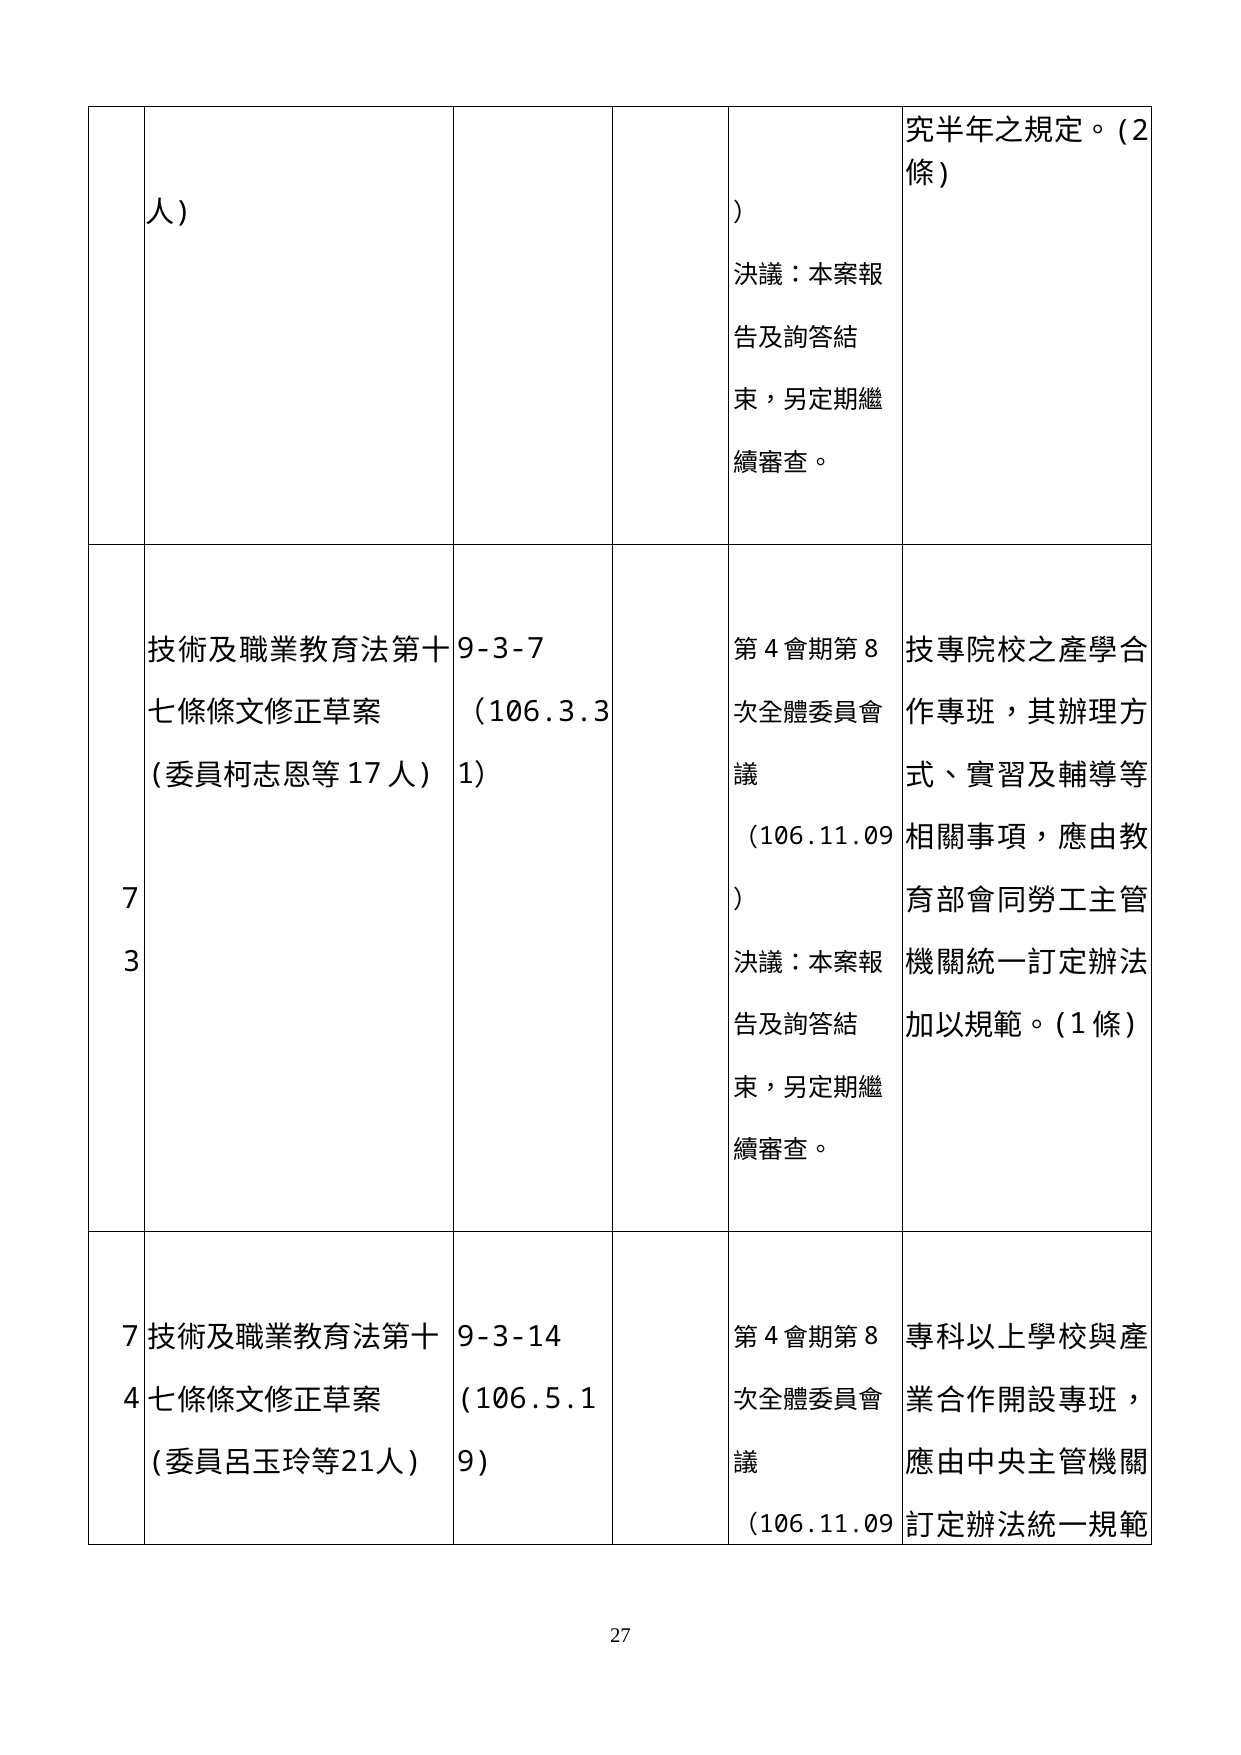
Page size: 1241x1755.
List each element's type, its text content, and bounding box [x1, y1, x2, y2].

table_cell ） 決議：本案報告及詢答結束，另定期繼續審查。 [729, 107, 902, 543]
table_cell 人) [145, 107, 453, 543]
table_cell [89, 545, 144, 1231]
table_cell 技專院校之產學合作專班，其辦理方式、實習及輔導等相關事項，應由教育部會同勞工主管機關統一訂定辦法加以規範。(1條) [903, 545, 1151, 1231]
table_cell [613, 545, 728, 1231]
table_cell 究半年之規定。(2條) [903, 107, 1151, 543]
table_cell 9-3-7 （106.3.31） [454, 545, 612, 1231]
table_cell 9-3-14 (106.5.19) [454, 1232, 612, 1543]
table_cell 第4會期第8次全體委員會議（106.11.09 [729, 1232, 902, 1543]
table_cell [89, 1232, 144, 1543]
table_cell [89, 107, 144, 543]
table_cell 技術及職業教育法第十七條條文修正草案 (委員柯志恩等17人) [145, 545, 453, 1231]
table_cell 專科以上學校與產業合作開設專班，應由中央主管機關訂定辦法統一規範 [903, 1232, 1151, 1543]
table_cell 第4會期第8次全體委員會議（106.11.09） 決議：本案報告及詢答結束，另定期繼續審查。 [729, 545, 902, 1231]
table_cell [613, 1232, 728, 1543]
table_cell 技術及職業教育法第十七條條文修正草案 (委員呂玉玲等21人) [145, 1232, 453, 1543]
table_cell [613, 107, 728, 543]
table_cell [454, 107, 612, 543]
